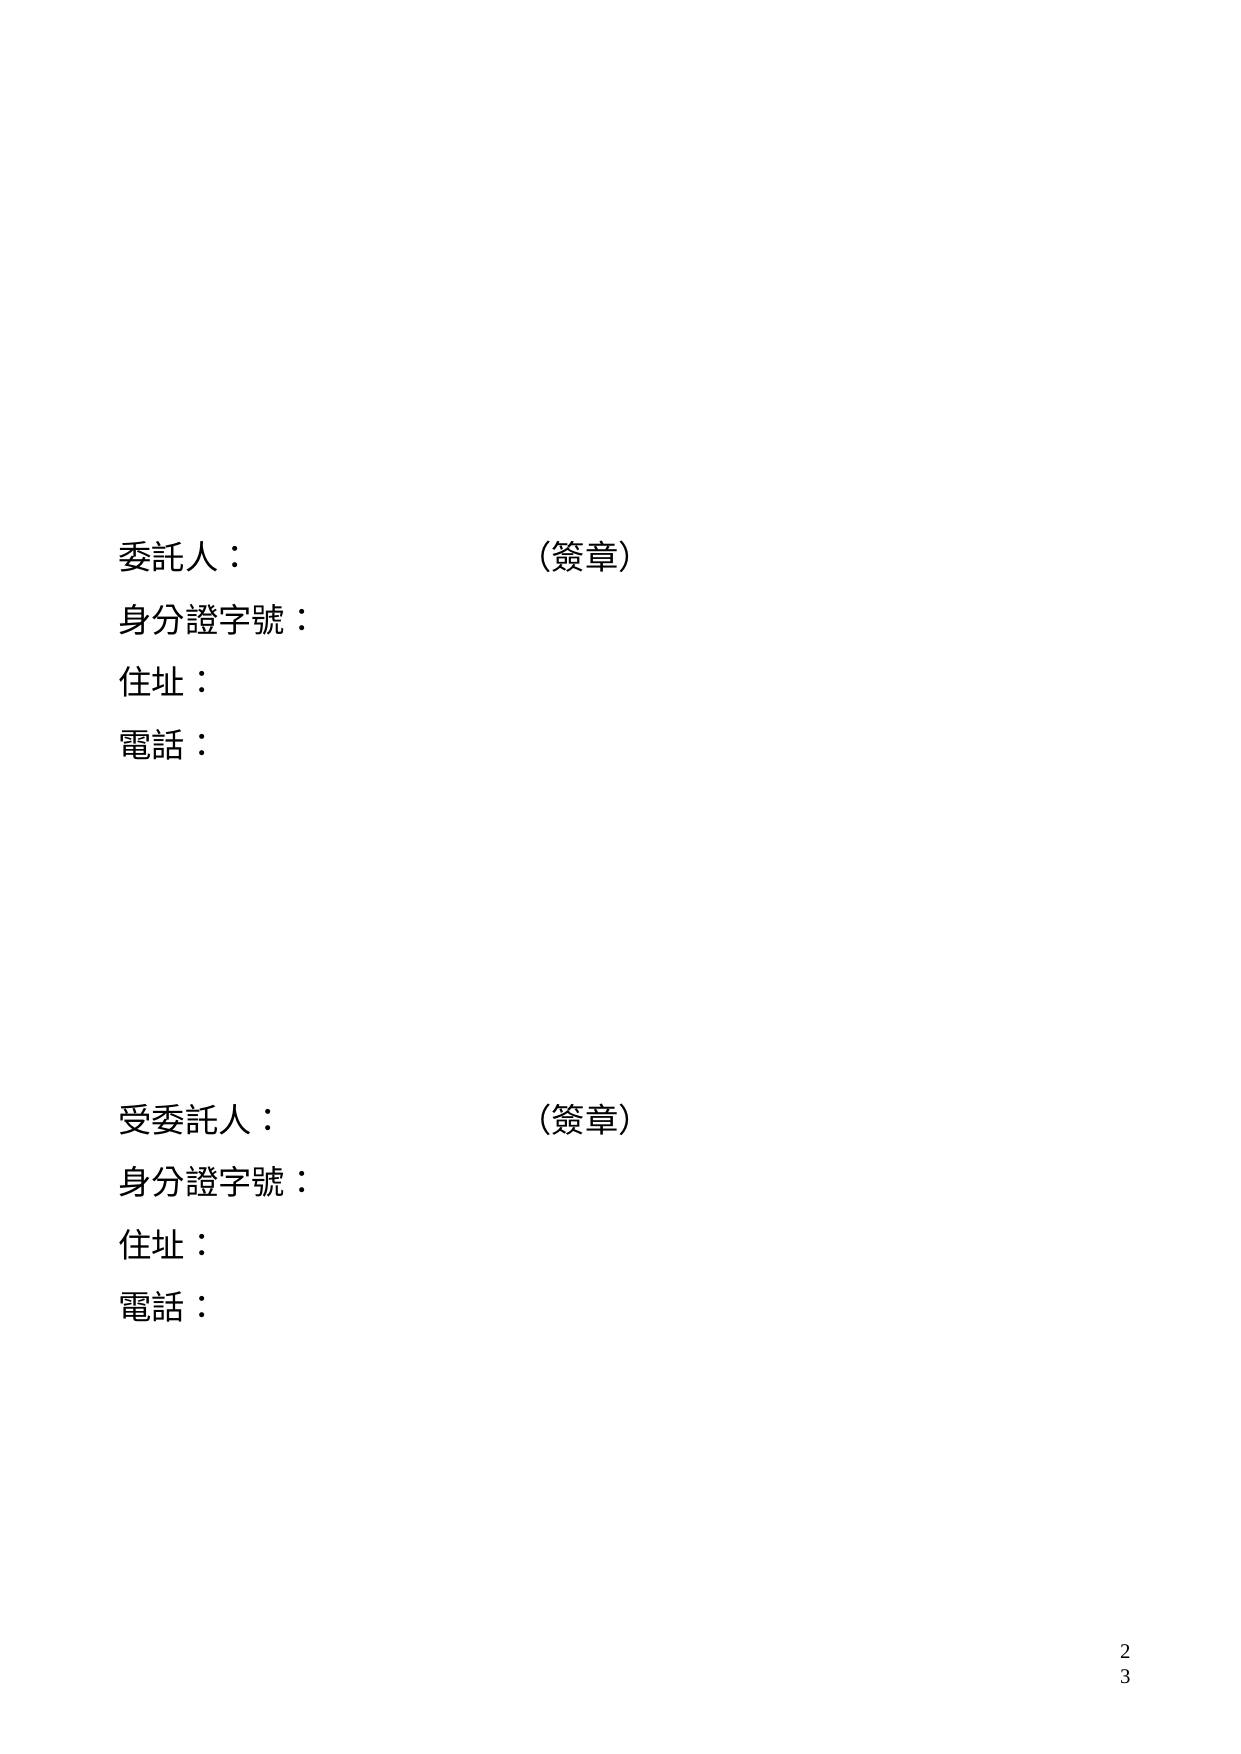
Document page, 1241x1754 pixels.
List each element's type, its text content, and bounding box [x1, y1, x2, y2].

text 身分證字號： [118, 1138, 1122, 1201]
text 委託人： （簽章） [118, 513, 1122, 576]
text 身分證字號： [118, 576, 1122, 638]
text 受委託人： （簽章） [118, 1076, 1122, 1138]
text 住址： [118, 638, 1122, 701]
text 電話： [118, 701, 1122, 763]
text 住址： [118, 1201, 1122, 1263]
text 電話： [118, 1263, 1122, 1326]
